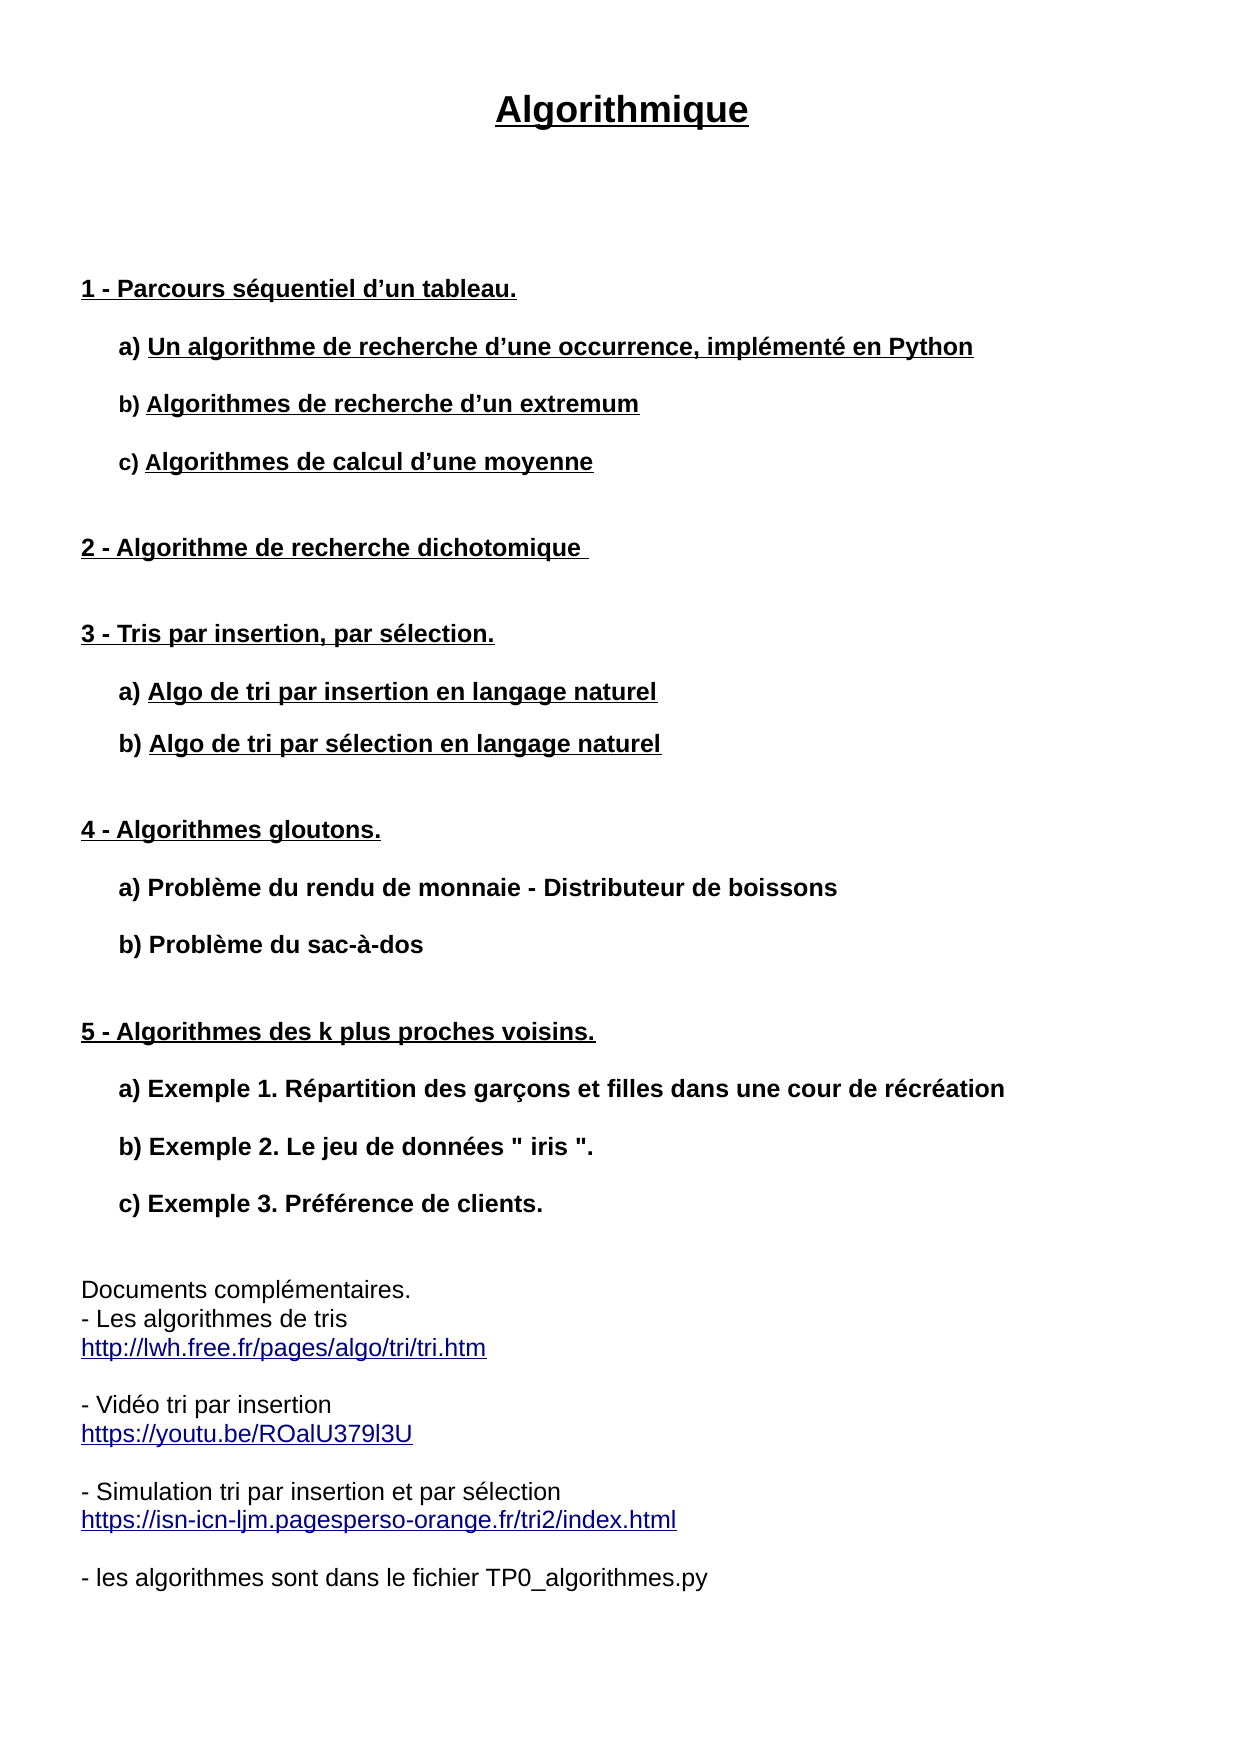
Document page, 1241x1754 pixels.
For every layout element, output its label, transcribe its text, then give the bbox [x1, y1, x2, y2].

text a) Algo de tri par insertion en langage naturel [81, 677, 1163, 705]
text a) Exemple 1. Répartition des garçons et filles dans une cour de récréation [81, 1074, 1163, 1103]
text https://youtu.be/ROalU379l3U [81, 1419, 1163, 1448]
text - Vidéo tri par insertion [81, 1390, 1163, 1419]
text 5 - Algorithmes des k plus proches voisins. [81, 1017, 1163, 1045]
text c) Exemple 3. Préférence de clients. [81, 1189, 1163, 1218]
text b) Algo de tri par sélection en langage naturel [81, 729, 1163, 758]
text b) Exemple 2. Le jeu de données " iris ". [81, 1132, 1163, 1160]
text - les algorithmes sont dans le fichier TP0_algorithmes.py [81, 1563, 1163, 1592]
text - Les algorithmes de tris [81, 1304, 1163, 1333]
text 1 - Parcours séquentiel d’un tableau. [81, 274, 1163, 303]
text Documents complémentaires. [81, 1275, 1163, 1304]
text Algorithmique [81, 87, 1163, 130]
text b) Problème du sac-à-dos [81, 930, 1163, 959]
text b) Algorithmes de recherche d’un extremum [81, 389, 1163, 418]
text http://lwh.free.fr/pages/algo/tri/tri.htm [81, 1333, 1163, 1362]
text 3 - Tris par insertion, par sélection. [81, 619, 1163, 648]
text a) Un algorithme de recherche d’une occurrence, implémenté en Python [81, 332, 1163, 360]
text - Simulation tri par insertion et par sélection [81, 1477, 1163, 1505]
text 4 - Algorithmes gloutons. [81, 815, 1163, 844]
text a) Problème du rendu de monnaie - Distributeur de boissons [81, 873, 1163, 902]
text https://isn-icn-ljm.pagesperso-orange.fr/tri2/index.html [81, 1505, 1163, 1534]
text 2 - Algorithme de recherche dichotomique [81, 533, 1163, 562]
text c) Algorithmes de calcul d’une moyenne [81, 447, 1163, 475]
